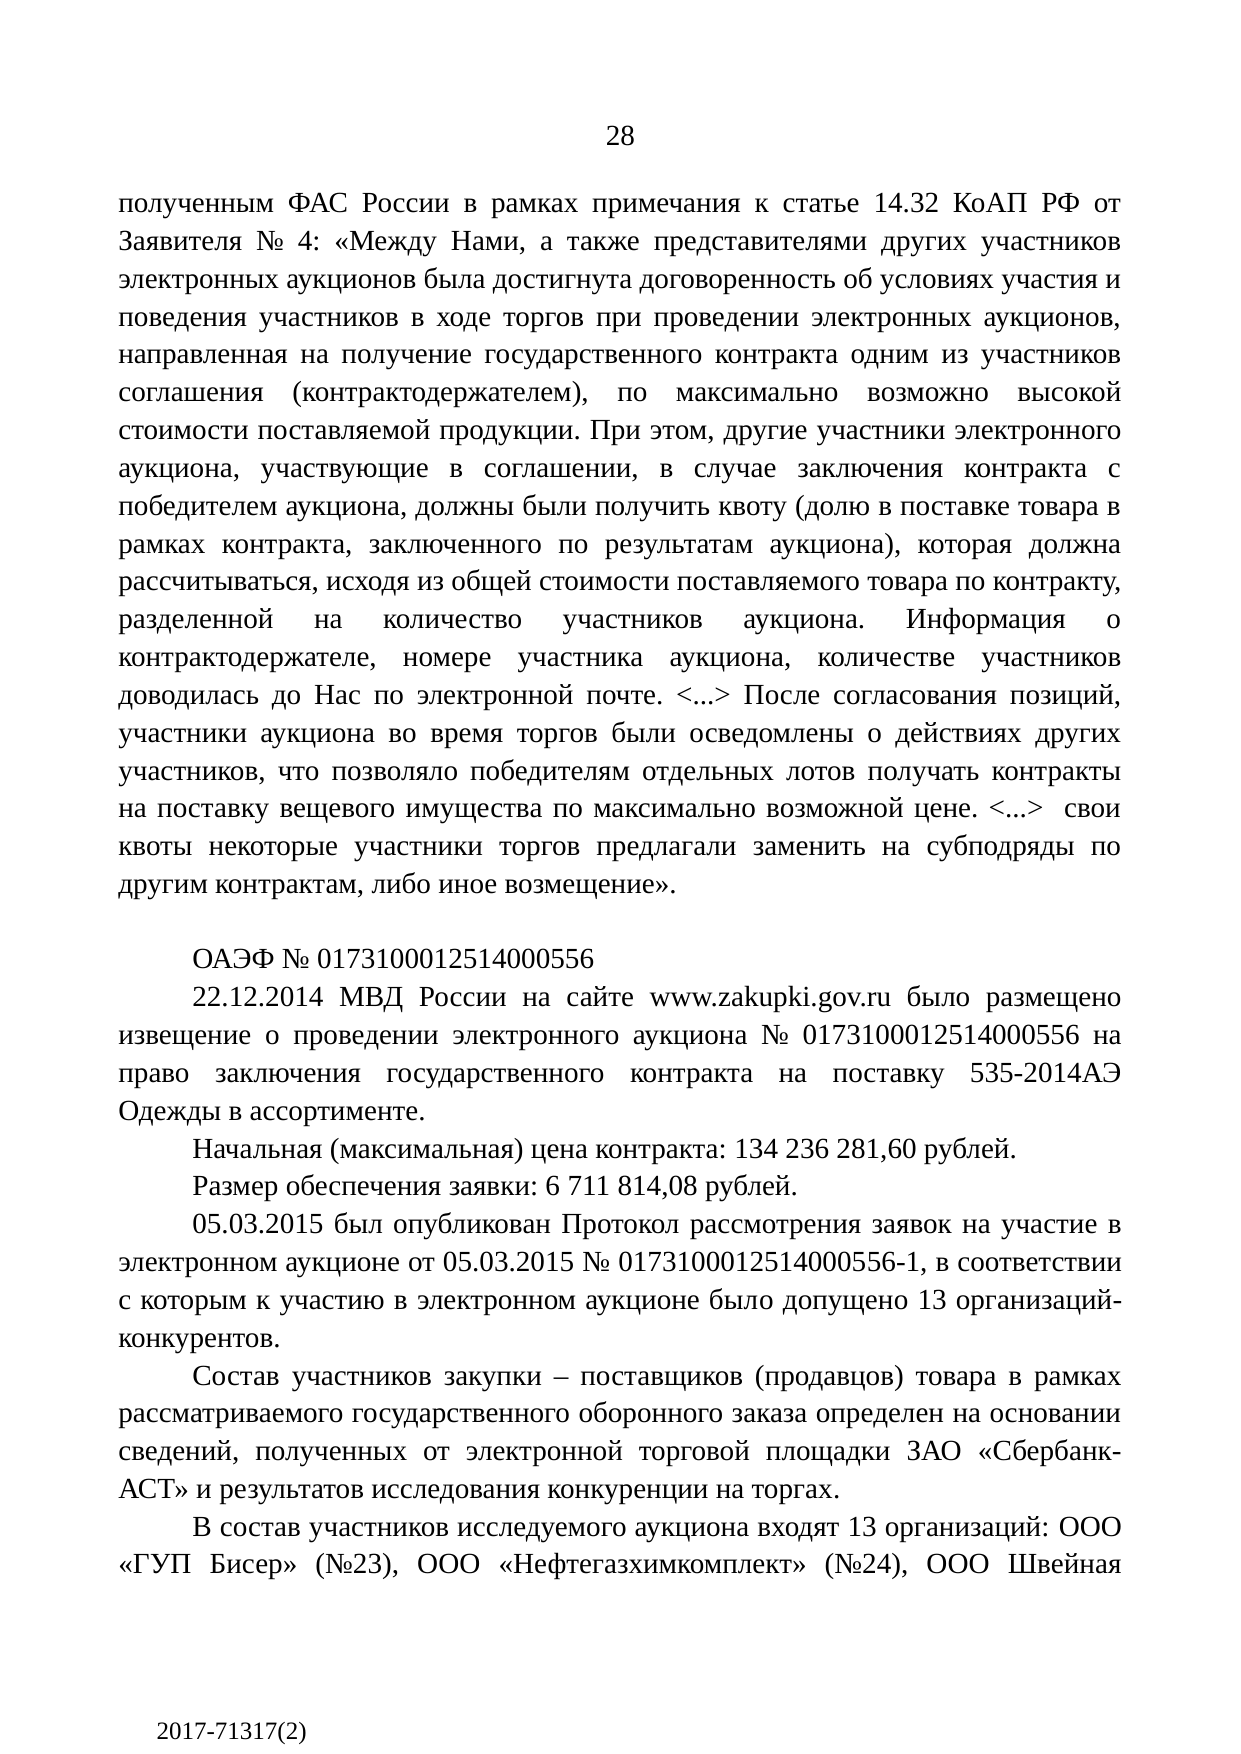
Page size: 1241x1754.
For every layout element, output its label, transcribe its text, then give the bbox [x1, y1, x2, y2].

text Начальная (максимальная) цена контракта: 134 236 281,60 рублей. [118, 1126, 1122, 1164]
text 05.03.2015 был опубликован Протокол рассмотрения заявок на участие в электронном аукционе от 05.03.2015 № 0173100012514000556-1, в соответствии с которым к участию в электронном аукционе было допущено 13 организаций-конкурентов. [118, 1202, 1122, 1353]
text Размер обеспечения заявки: 6 711 814,08 рублей. [118, 1164, 1122, 1202]
text ОАЭФ № 0173100012514000556 [118, 937, 1122, 975]
text 22.12.2014 МВД России на сайте www.zakupki.gov.ru было размещено извещение о проведении электронного аукциона № 0173100012514000556 на право заключения государственного контракта на поставку 535-2014АЭ Одежды в ассортименте. [118, 975, 1122, 1126]
text полученным ФАС России в рамках примечания к статье 14.32 КоАП РФ от Заявителя № 4: «Между Нами, а также представителями других участников электронных аукционов была достигнута договоренность об условиях участия и поведения участников в ходе торгов при проведении электронных аукционов, направленная на получение государственного контракта одним из участников соглашения (контрактодержателем), по максимально возможно высокой стоимости поставляемой продукции. При этом, другие участники электронного аукциона, участвующие в соглашении, в случае заключения контракта с победителем аукциона, должны были получить квоту (долю в поставке товара в рамках контракта, заключенного по результатам аукциона), которая должна рассчитываться, исходя из общей стоимости поставляемого товара по контракту, разделенной на количество участников аукциона. Информация о контрактодержателе, номере участника аукциона, количестве участников доводилась до Нас по электронной почте. <...> После согласования позиций, участники аукциона во время торгов были осведомлены о действиях других участников, что позволяло победителям отдельных лотов получать контракты на поставку вещевого имущества по максимально возможной цене. <...> свои квоты некоторые участники торгов предлагали заменить на субподряды по другим контрактам, либо иное возмещение». [118, 181, 1122, 899]
text В состав участников исследуемого аукциона входят 13 организаций: ООО «ГУП Бисер» (№23), ООО «Нефтегазхимкомплект» (№24), ООО Швейная [118, 1504, 1122, 1580]
text Состав участников закупки – поставщиков (продавцов) товара в рамках рассматриваемого государственного оборонного заказа определен на основании сведений, полученных от электронной торговой площадки ЗАО «Сбербанк-АСТ» и результатов исследования конкуренции на торгах. [118, 1353, 1122, 1504]
